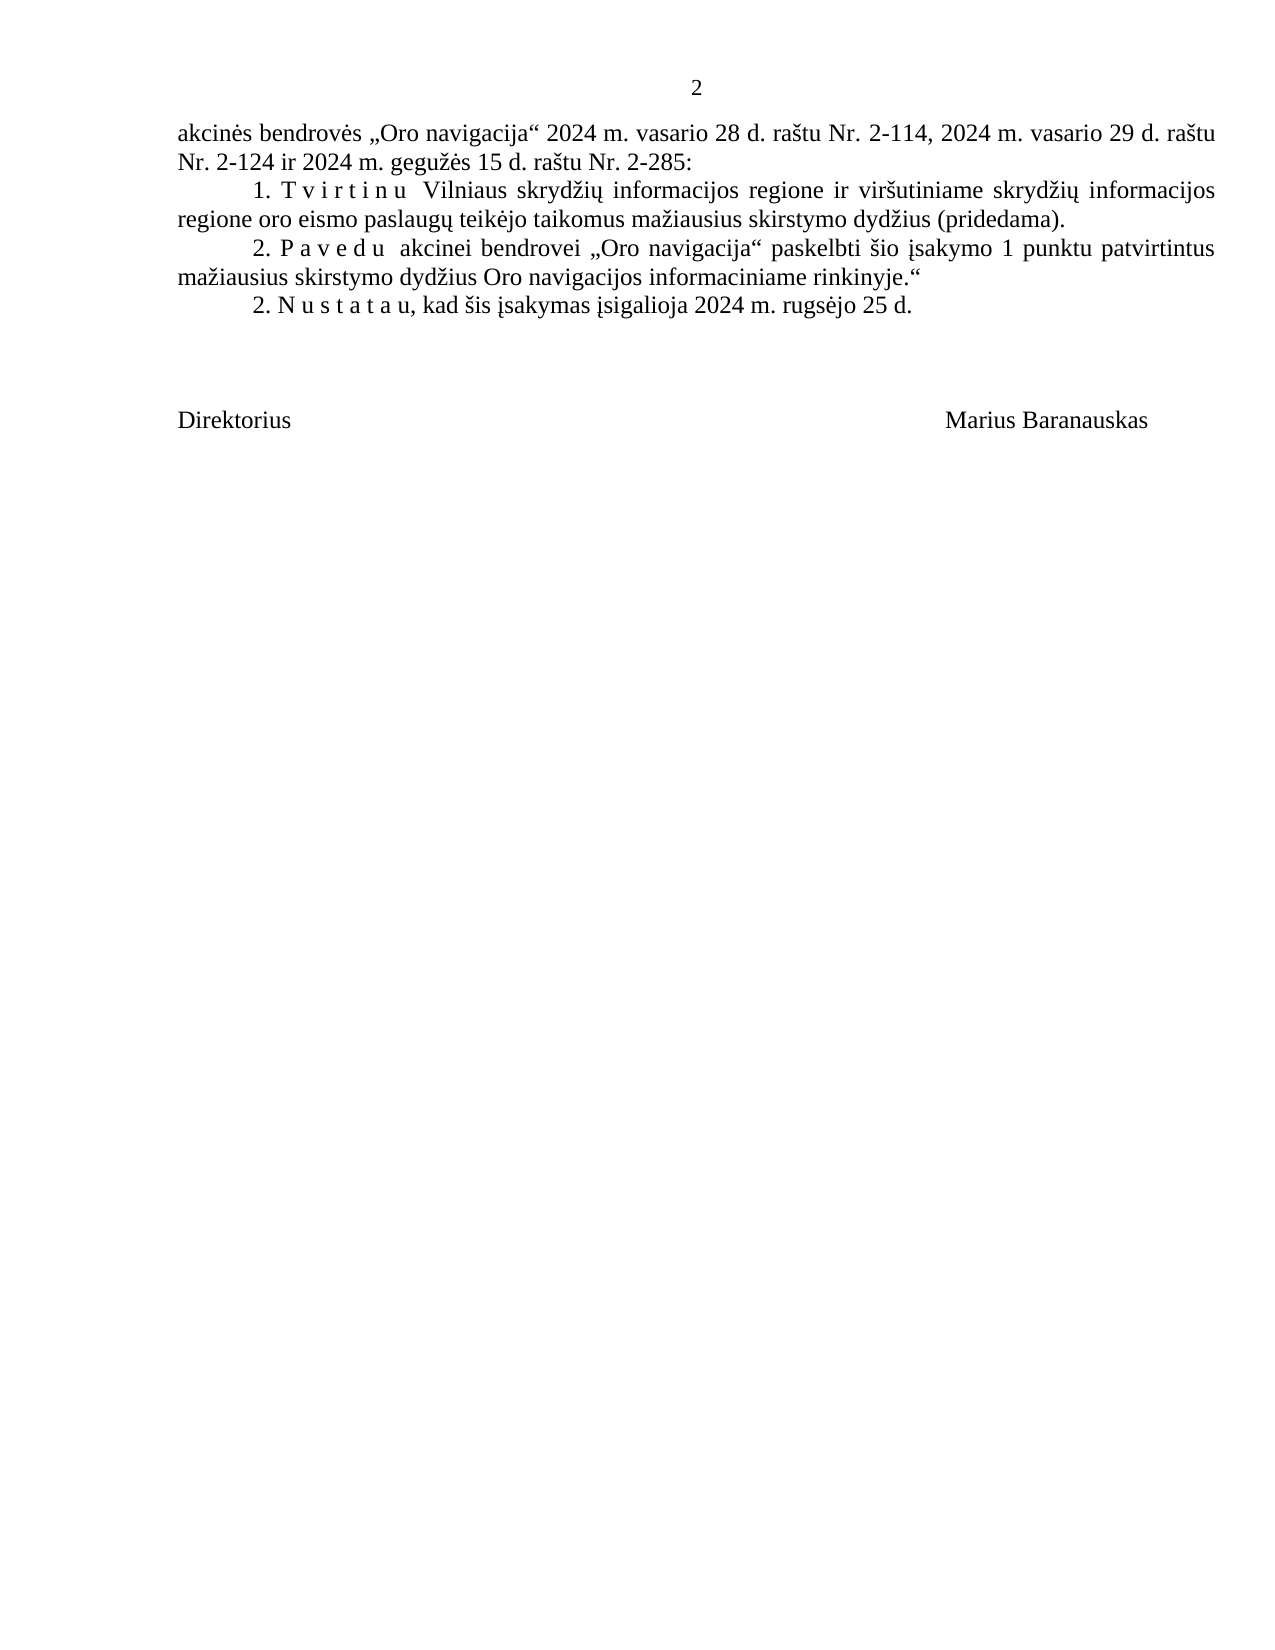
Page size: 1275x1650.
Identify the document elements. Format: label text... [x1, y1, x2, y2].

text Direktorius Marius Baranauskas [177, 406, 1216, 434]
text 2. Nustatau, kad šis įsakymas įsigalioja 2024 m. rugsėjo 25 d. [177, 291, 1216, 319]
text 1. Tvirtinu Vilniaus skrydžių informacijos regione ir viršutiniame skrydžių informacijos regione oro eismo paslaugų teikėjo taikomus mažiausius skirstymo dydžius (pridedama). [177, 176, 1216, 233]
text akcinės bendrovės „Oro navigacija“ 2024 m. vasario 28 d. raštu Nr. 2-114, 2024 m. vasario 29 d. raštu Nr. 2-124 ir 2024 m. gegužės 15 d. raštu Nr. 2-285: [177, 118, 1216, 176]
text 2. Pavedu akcinei bendrovei „Oro navigacija“ paskelbti šio įsakymo 1 punktu patvirtintus mažiausius skirstymo dydžius Oro navigacijos informaciniame rinkinyje.“ [177, 233, 1216, 291]
